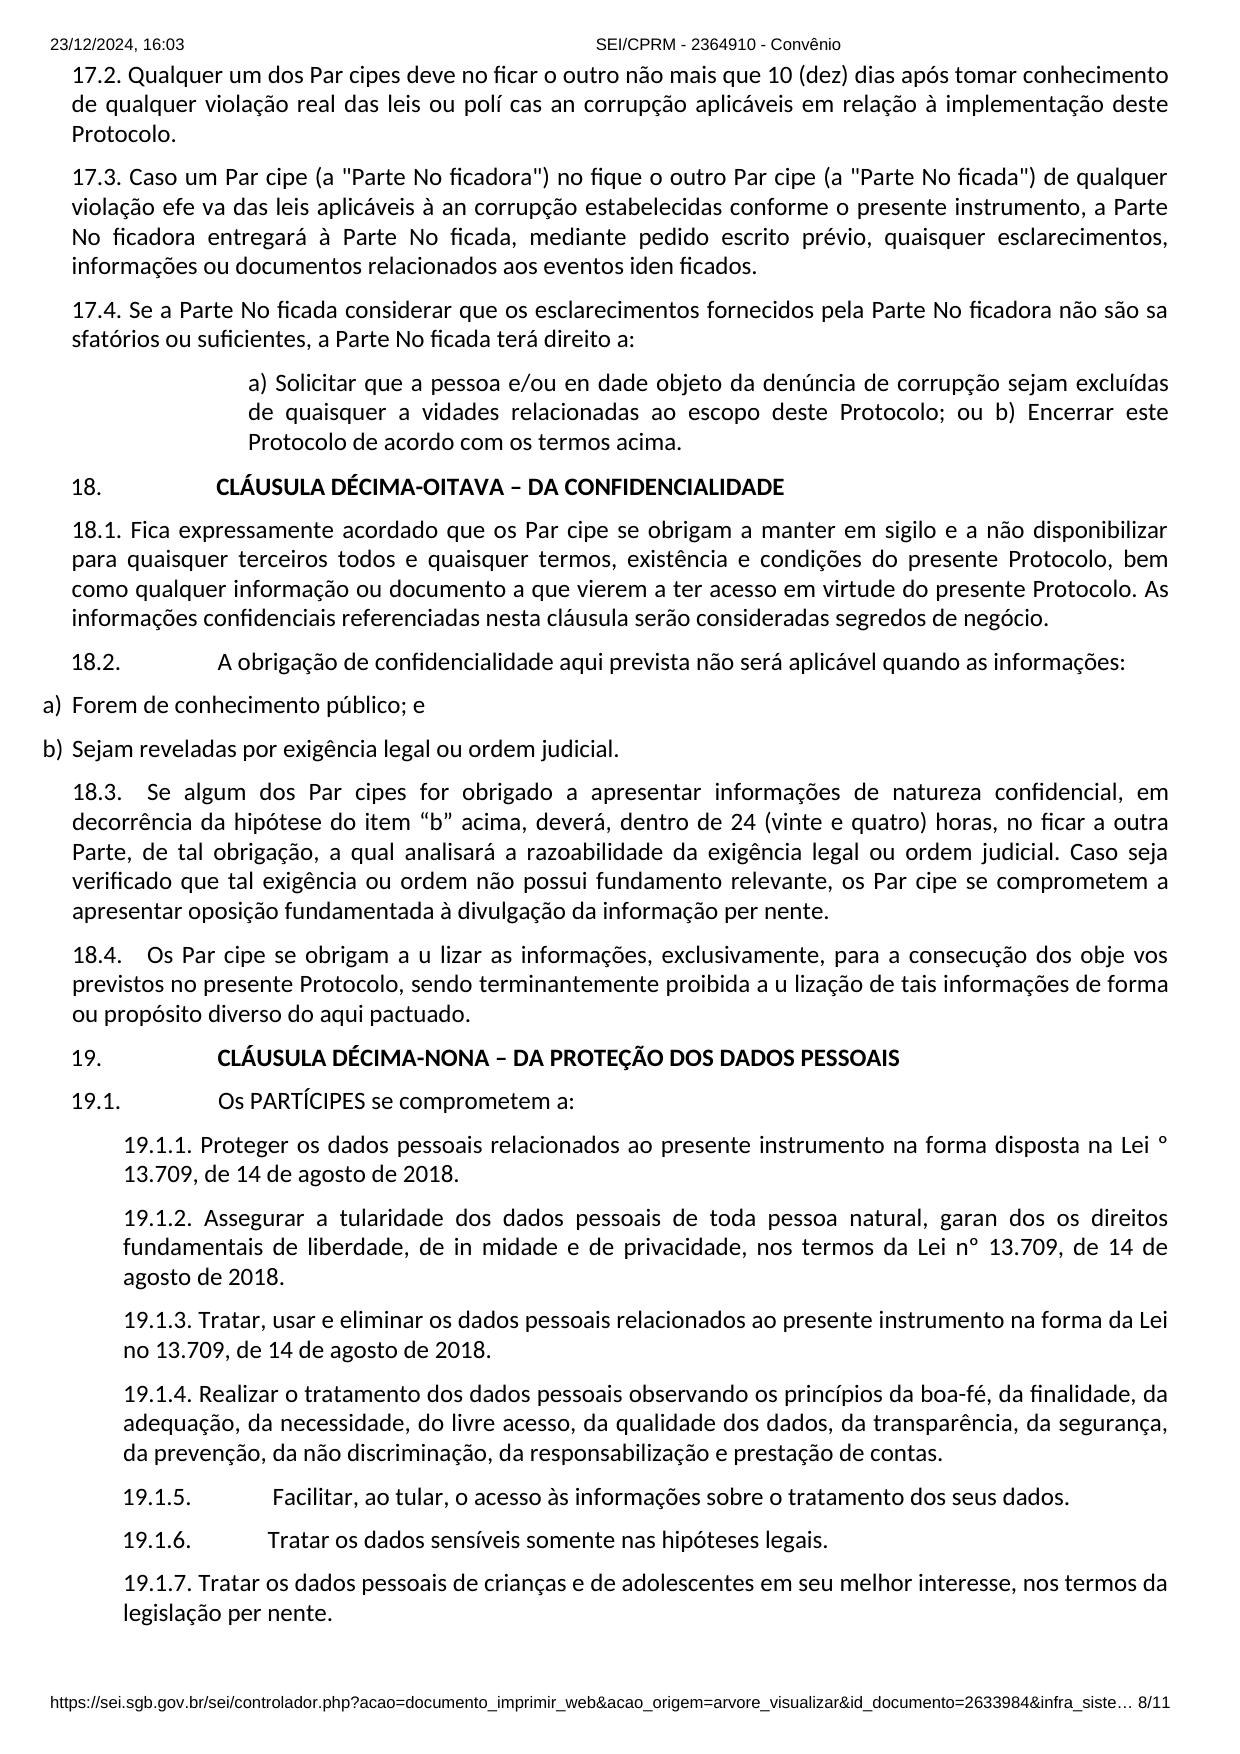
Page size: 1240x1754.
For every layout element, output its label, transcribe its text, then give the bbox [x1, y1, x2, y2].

text 17.3. Caso um Par cipe (a "Parte No ficadora") no fique o outro Par cipe (a "Parte No ficada") de qualquer violação efe va das leis aplicáveis à an corrupção estabelecidas conforme o presente instrumento, a Parte No ficadora entregará à Parte No ficada, mediante pedido escrito prévio, quaisquer esclarecimentos, informações ou documentos relacionados aos eventos iden ficados. [71, 162, 1170, 281]
text 19.1.7. Tratar os dados pessoais de crianças e de adolescentes em seu melhor interesse, nos termos da legislação per nente. [123, 1568, 1170, 1627]
text 19.1. Os PARTÍCIPES se comprometem a: [70, 1086, 1170, 1116]
text 18.2. A obrigação de confidencialidade aqui prevista não será aplicável quando as informações: [70, 647, 1170, 676]
text a) Solicitar que a pessoa e/ou en dade objeto da denúncia de corrupção sejam excluídas de quaisquer a vidades relacionadas ao escopo deste Protocolo; ou b) Encerrar este Protocolo de acordo com os termos acima. [248, 368, 1170, 457]
list Forem de conhecimento público; e [42, 690, 1170, 720]
list Os Par cipe se obrigam a u lizar as informações, exclusivamente, para a consecução dos obje vos previstos no presente Protocolo, sendo terminantemente proibida a u lização de tais informações de forma ou propósito diverso do aqui pactuado. [72, 939, 1170, 1028]
subtitle 19. CLÁUSULA DÉCIMA-NONA – DA PROTEÇÃO DOS DADOS PESSOAIS [70, 1042, 1170, 1073]
list Sejam reveladas por exigência legal ou ordem judicial. [42, 734, 1170, 763]
text 17.2. Qualquer um dos Par cipes deve no ficar o outro não mais que 10 (dez) dias após tomar conhecimento de qualquer violação real das leis ou polí cas an corrupção aplicáveis em relação à implementação deste Protocolo. [71, 59, 1170, 148]
text 18.1. Fica expressamente acordado que os Par cipe se obrigam a manter em sigilo e a não disponibilizar para quaisquer terceiros todos e quaisquer termos, existência e condições do presente Protocolo, bem como qualquer informação ou documento a que vierem a ter acesso em virtude do presente Protocolo. As informações confidenciais referenciadas nesta cláusula serão consideradas segredos de negócio. [71, 514, 1170, 633]
text 19.1.3. Tratar, usar e eliminar os dados pessoais relacionados ao presente instrumento na forma da Lei no 13.709, de 14 de agosto de 2018. [123, 1305, 1170, 1364]
text 19.1.4. Realizar o tratamento dos dados pessoais observando os princípios da boa-fé, da finalidade, da adequação, da necessidade, do livre acesso, da qualidade dos dados, da transparência, da segurança, da prevenção, da não discriminação, da responsabilização e prestação de contas. [123, 1378, 1170, 1467]
text 19.1.5. Facilitar, ao tular, o acesso às informações sobre o tratamento dos seus dados. [72, 1481, 1170, 1511]
text 17.4. Se a Parte No ficada considerar que os esclarecimentos fornecidos pela Parte No ficadora não são sa sfatórios ou suficientes, a Parte No ficada terá direito a: [71, 295, 1170, 354]
text 19.1.1. Proteger os dados pessoais relacionados ao presente instrumento na forma disposta na Lei º 13.709, de 14 de agosto de 2018. [123, 1129, 1170, 1189]
subtitle 18. CLÁUSULA DÉCIMA-OITAVA – DA CONFIDENCIALIDADE [70, 471, 1170, 501]
text 19.1.2. Assegurar a tularidade dos dados pessoais de toda pessoa natural, garan dos os direitos fundamentais de liberdade, de in midade e de privacidade, nos termos da Lei nº 13.709, de 14 de agosto de 2018. [123, 1202, 1170, 1291]
text 19.1.6. Tratar os dados sensíveis somente nas hipóteses legais. [72, 1525, 1170, 1554]
list Se algum dos Par cipes for obrigado a apresentar informações de natureza confidencial, em decorrência da hipótese do item “b” acima, deverá, dentro de 24 (vinte e quatro) horas, no ficar a outra Parte, de tal obrigação, a qual analisará a razoabilidade da exigência legal ou ordem judicial. Caso seja verificado que tal exigência ou ordem não possui fundamento relevante, os Par cipe se comprometem a apresentar oposição fundamentada à divulgação da informação per nente. [72, 777, 1170, 926]
